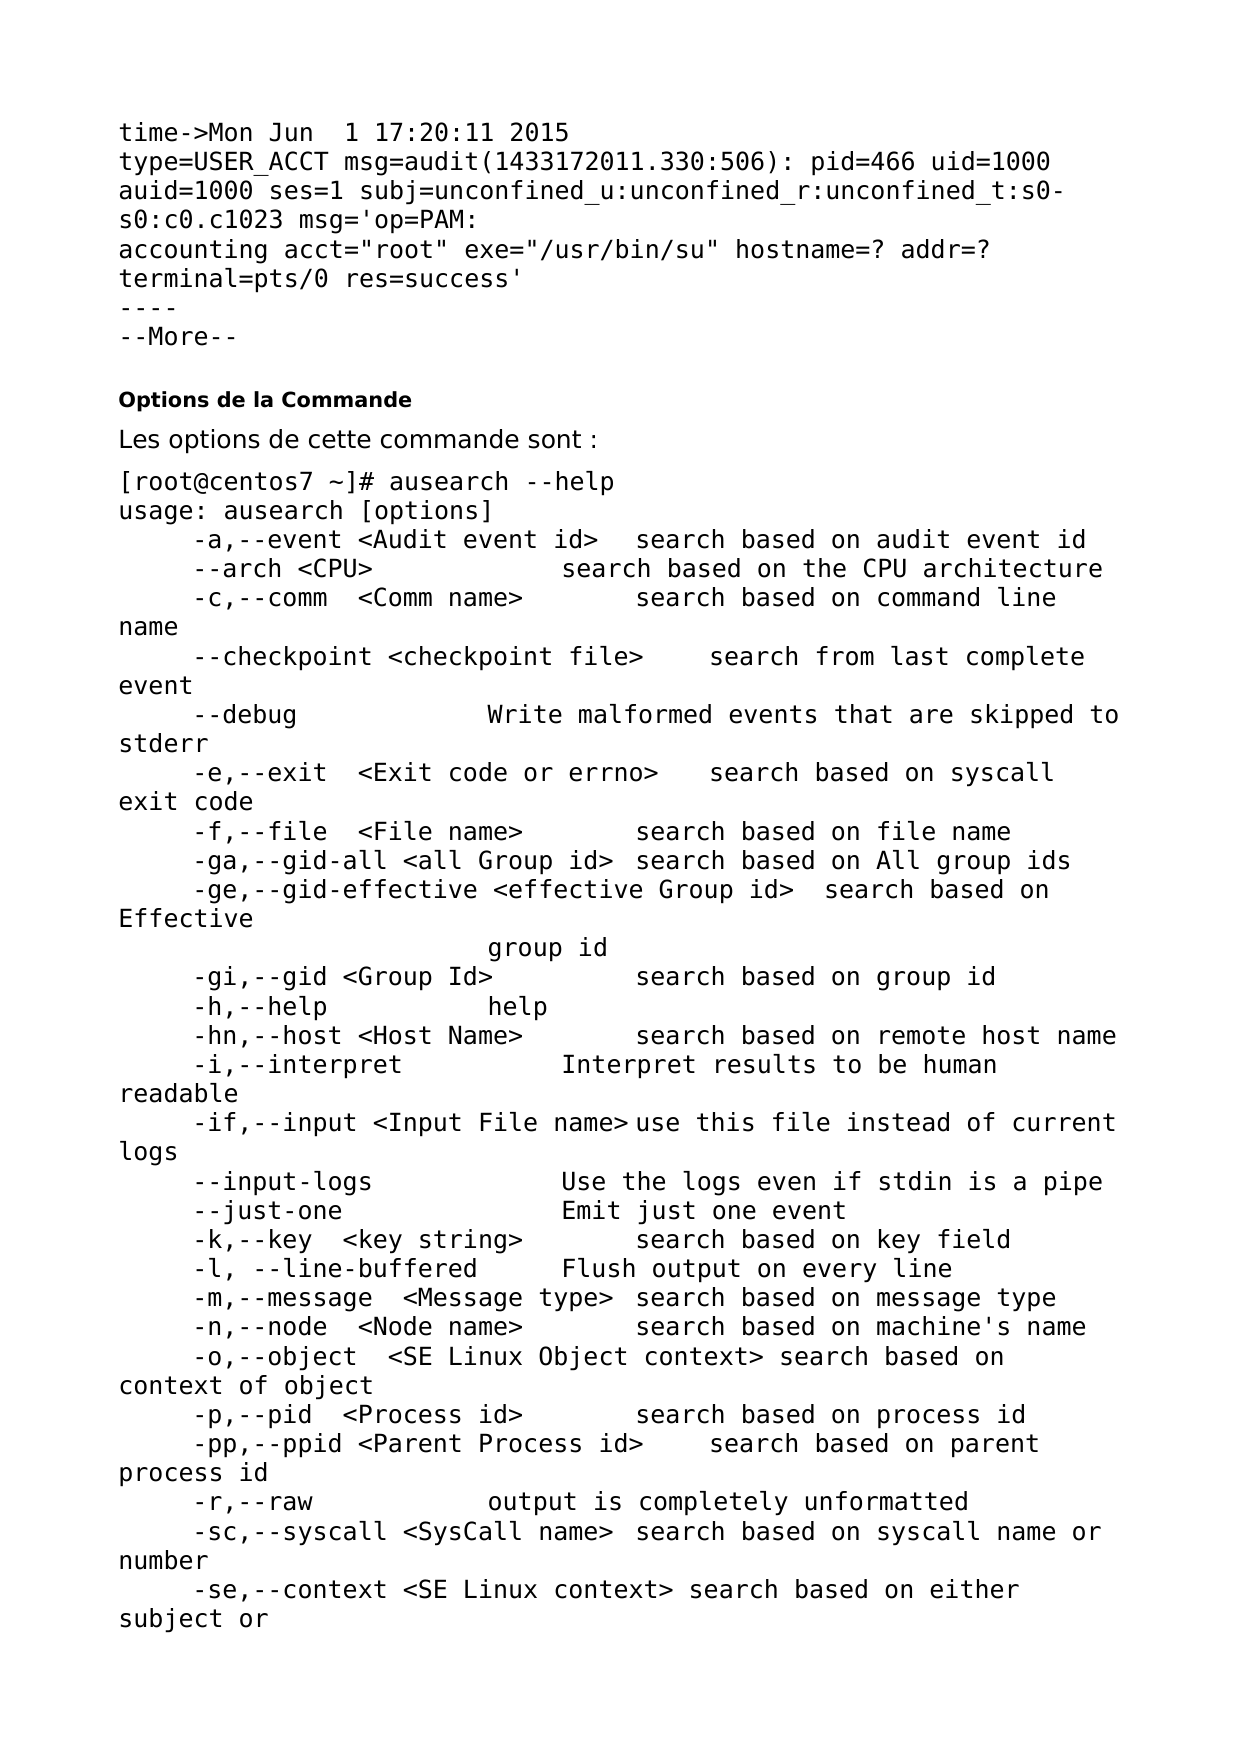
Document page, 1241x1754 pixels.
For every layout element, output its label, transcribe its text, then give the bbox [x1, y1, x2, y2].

text ---- time->Mon Jun 1 17:20:11 2015 type=USER_ACCT msg=audit(1433172011.330:506): pid=466 uid=1000 auid=1000 ses=1 subj=unconfined_u:unconfined_r:unconfined_t:s0-s0:c0.c1023 msg='op=PAM: accounting acct="root" exe="/usr/bin/su" hostname=? addr=? terminal=pts/0 res=success' ---- --More-- [118, 118, 1122, 351]
text Les options de cette commande sont : [118, 425, 1122, 454]
text [root@centos7 ~]# ausearch --help usage: ausearch [options] -a,--event <Audit event id> search based on audit event id --arch <CPU> search based on the CPU architecture -c,--comm <Comm name> search based on command line name --checkpoint <checkpoint file> search from last complete event --debug Write malformed events that are skipped to stderr -e,--exit <Exit code or errno> search based on syscall exit code -f,--file <File name> search based on file name -ga,--gid-all <all Group id> search based on All group ids -ge,--gid-effective <effective Group id> search based on Effective group id -gi,--gid <Group Id> search based on group id -h,--help help -hn,--host <Host Name> search based on remote host name -i,--interpret Interpret results to be human readable -if,--input <Input File name> use this file instead of current logs --input-logs Use the logs even if stdin is a pipe --just-one Emit just one event -k,--key <key string> search based on key field -l, --line-buffered Flush output on every line -m,--message <Message type> search based on message type -n,--node <Node name> search based on machine's name -o,--object <SE Linux Object context> search based on context of object -p,--pid <Process id> search based on process id -pp,--ppid <Parent Process id> search based on parent process id -r,--raw output is completely unformatted -sc,--syscall <SysCall name> search based on syscall name or number -se,--context <SE Linux context> search based on either subject or [118, 467, 1122, 1633]
subtitle Options de la Commande [118, 388, 1122, 412]
